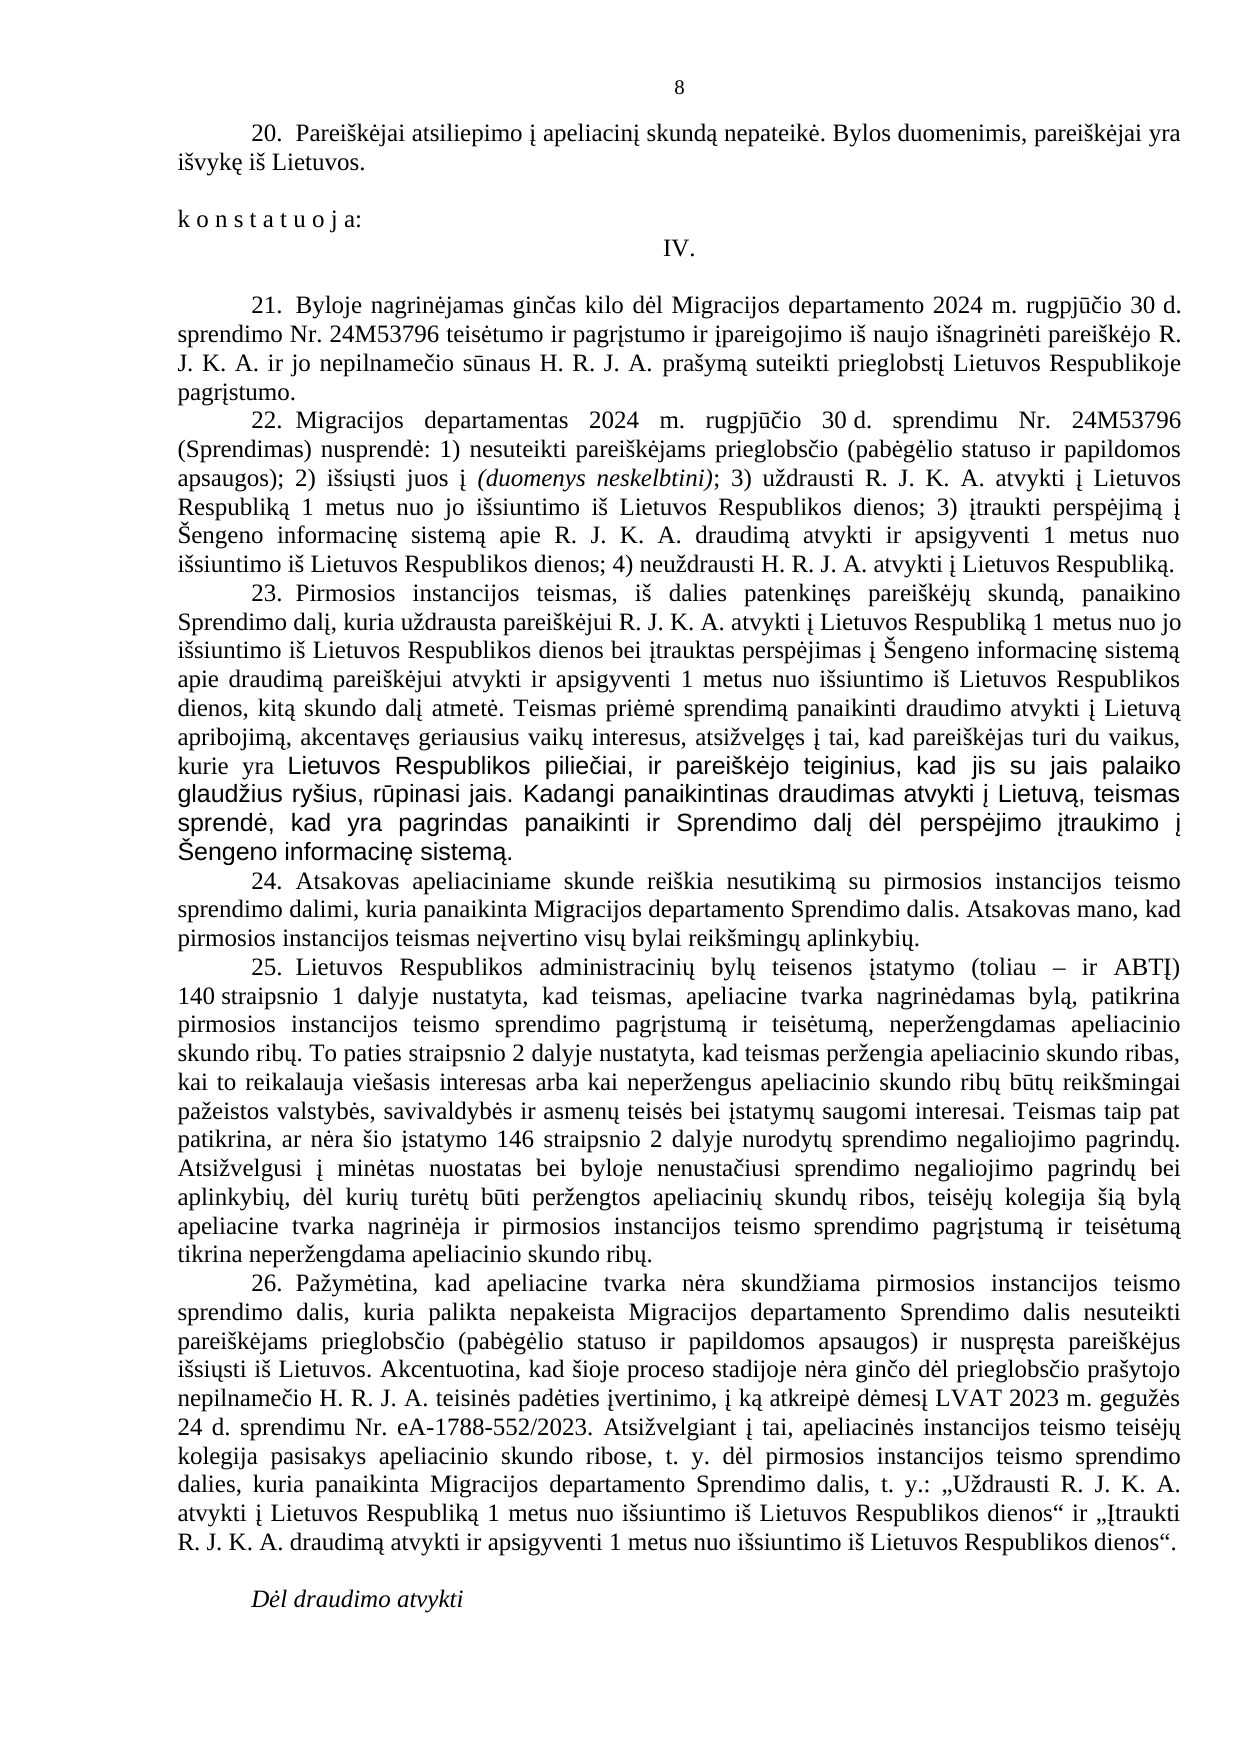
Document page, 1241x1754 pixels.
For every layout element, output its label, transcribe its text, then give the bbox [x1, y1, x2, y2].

text 20. Pareiškėjai atsiliepimo į apeliacinį skundą nepateikė. Bylos duomenimis, pareiškėjai yra išvykę iš Lietuvos. [177, 118, 1181, 176]
text 25. Lietuvos Respublikos administracinių bylų teisenos įstatymo (toliau – ir ABTĮ) 140 straipsnio 1 dalyje nustatyta, kad teismas, apeliacine tvarka nagrinėdamas bylą, patikrina pirmosios instancijos teismo sprendimo pagrįstumą ir teisėtumą, neperžengdamas apeliacinio skundo ribų. To paties straipsnio 2 dalyje nustatyta, kad teismas peržengia apeliacinio skundo ribas, kai to reikalauja viešasis interesas arba kai neperžengus apeliacinio skundo ribų būtų reikšmingai pažeistos valstybės, savivaldybės ir asmenų teisės bei įstatymų saugomi interesai. Teismas taip pat patikrina, ar nėra šio įstatymo 146 straipsnio 2 dalyje nurodytų sprendimo negaliojimo pagrindų. Atsižvelgusi į minėtas nuostatas bei byloje nenustačiusi sprendimo negaliojimo pagrindų bei aplinkybių, dėl kurių turėtų būti peržengtos apeliacinių skundų ribos, teisėjų kolegija šią bylą apeliacine tvarka nagrinėja ir pirmosios instancijos teismo sprendimo pagrįstumą ir teisėtumą tikrina neperžengdama apeliacinio skundo ribų. [177, 952, 1181, 1268]
text 26. Pažymėtina, kad apeliacine tvarka nėra skundžiama pirmosios instancijos teismo sprendimo dalis, kuria palikta nepakeista Migracijos departamento Sprendimo dalis nesuteikti pareiškėjams prieglobsčio (pabėgėlio statuso ir papildomos apsaugos) ir nuspręsta pareiškėjus išsiųsti iš Lietuvos. Akcentuotina, kad šioje proceso stadijoje nėra ginčo dėl prieglobsčio prašytojo nepilnamečio H. R. J. A. teisinės padėties įvertinimo, į ką atkreipė dėmesį LVAT 2023 m. gegužės 24 d. sprendimu Nr. eA-1788-552/2023. Atsižvelgiant į tai, apeliacinės instancijos teismo teisėjų kolegija pasisakys apeliacinio skundo ribose, t. y. dėl pirmosios instancijos teismo sprendimo dalies, kuria panaikinta Migracijos departamento Sprendimo dalis, t. y.: „Uždrausti R. J. K. A. atvykti į Lietuvos Respubliką 1 metus nuo išsiuntimo iš Lietuvos Respublikos dienos“ ir „Įtraukti R. J. K. A. draudimą atvykti ir apsigyventi 1 metus nuo išsiuntimo iš Lietuvos Respublikos dienos“. [177, 1268, 1181, 1556]
text IV. [177, 233, 1181, 262]
text 21. Byloje nagrinėjamas ginčas kilo dėl Migracijos departamento 2024 m. rugpjūčio 30 d. sprendimo Nr. 24M53796 teisėtumo ir pagrįstumo ir įpareigojimo iš naujo išnagrinėti pareiškėjo R. J. K. A. ir jo nepilnamečio sūnaus H. R. J. A. prašymą suteikti prieglobstį Lietuvos Respublikoje pagrįstumo. [177, 291, 1181, 406]
text Dėl draudimo atvykti [251, 1584, 1181, 1613]
text k o n s t a t u o j a: [177, 204, 1181, 233]
text 23. Pirmosios instancijos teismas, iš dalies patenkinęs pareiškėjų skundą, panaikino Sprendimo dalį, kuria uždrausta pareiškėjui R. J. K. A. atvykti į Lietuvos Respubliką 1 metus nuo jo išsiuntimo iš Lietuvos Respublikos dienos bei įtrauktas perspėjimas į Šengeno informacinę sistemą apie draudimą pareiškėjui atvykti ir apsigyventi 1 metus nuo išsiuntimo iš Lietuvos Respublikos dienos, kitą skundo dalį atmetė. Teismas priėmė sprendimą panaikinti draudimo atvykti į Lietuvą apribojimą, akcentavęs geriausius vaikų interesus, atsižvelgęs į tai, kad pareiškėjas turi du vaikus, kurie yra Lietuvos Respublikos piliečiai, ir pareiškėjo teiginius, kad jis su jais palaiko glaudžius ryšius, rūpinasi jais. Kadangi panaikintinas draudimas atvykti į Lietuvą, teismas sprendė, kad yra pagrindas panaikinti ir Sprendimo dalį dėl perspėjimo įtraukimo į Šengeno informacinę sistemą. [177, 578, 1181, 866]
text 24. Atsakovas apeliaciniame skunde reiškia nesutikimą su pirmosios instancijos teismo sprendimo dalimi, kuria panaikinta Migracijos departamento Sprendimo dalis. Atsakovas mano, kad pirmosios instancijos teismas neįvertino visų bylai reikšmingų aplinkybių. [177, 866, 1181, 952]
text 22. Migracijos departamentas 2024 m. rugpjūčio 30 d. sprendimu Nr. 24M53796 (Sprendimas) nusprendė: 1) nesuteikti pareiškėjams prieglobsčio (pabėgėlio statuso ir papildomos apsaugos); 2) išsiųsti juos į (duomenys neskelbtini); 3) uždrausti R. J. K. A. atvykti į Lietuvos Respubliką 1 metus nuo jo išsiuntimo iš Lietuvos Respublikos dienos; 3) įtraukti perspėjimą į Šengeno informacinę sistemą apie R. J. K. A. draudimą atvykti ir apsigyventi 1 metus nuo išsiuntimo iš Lietuvos Respublikos dienos; 4) neuždrausti H. R. J. A. atvykti į Lietuvos Respubliką. [177, 406, 1181, 578]
